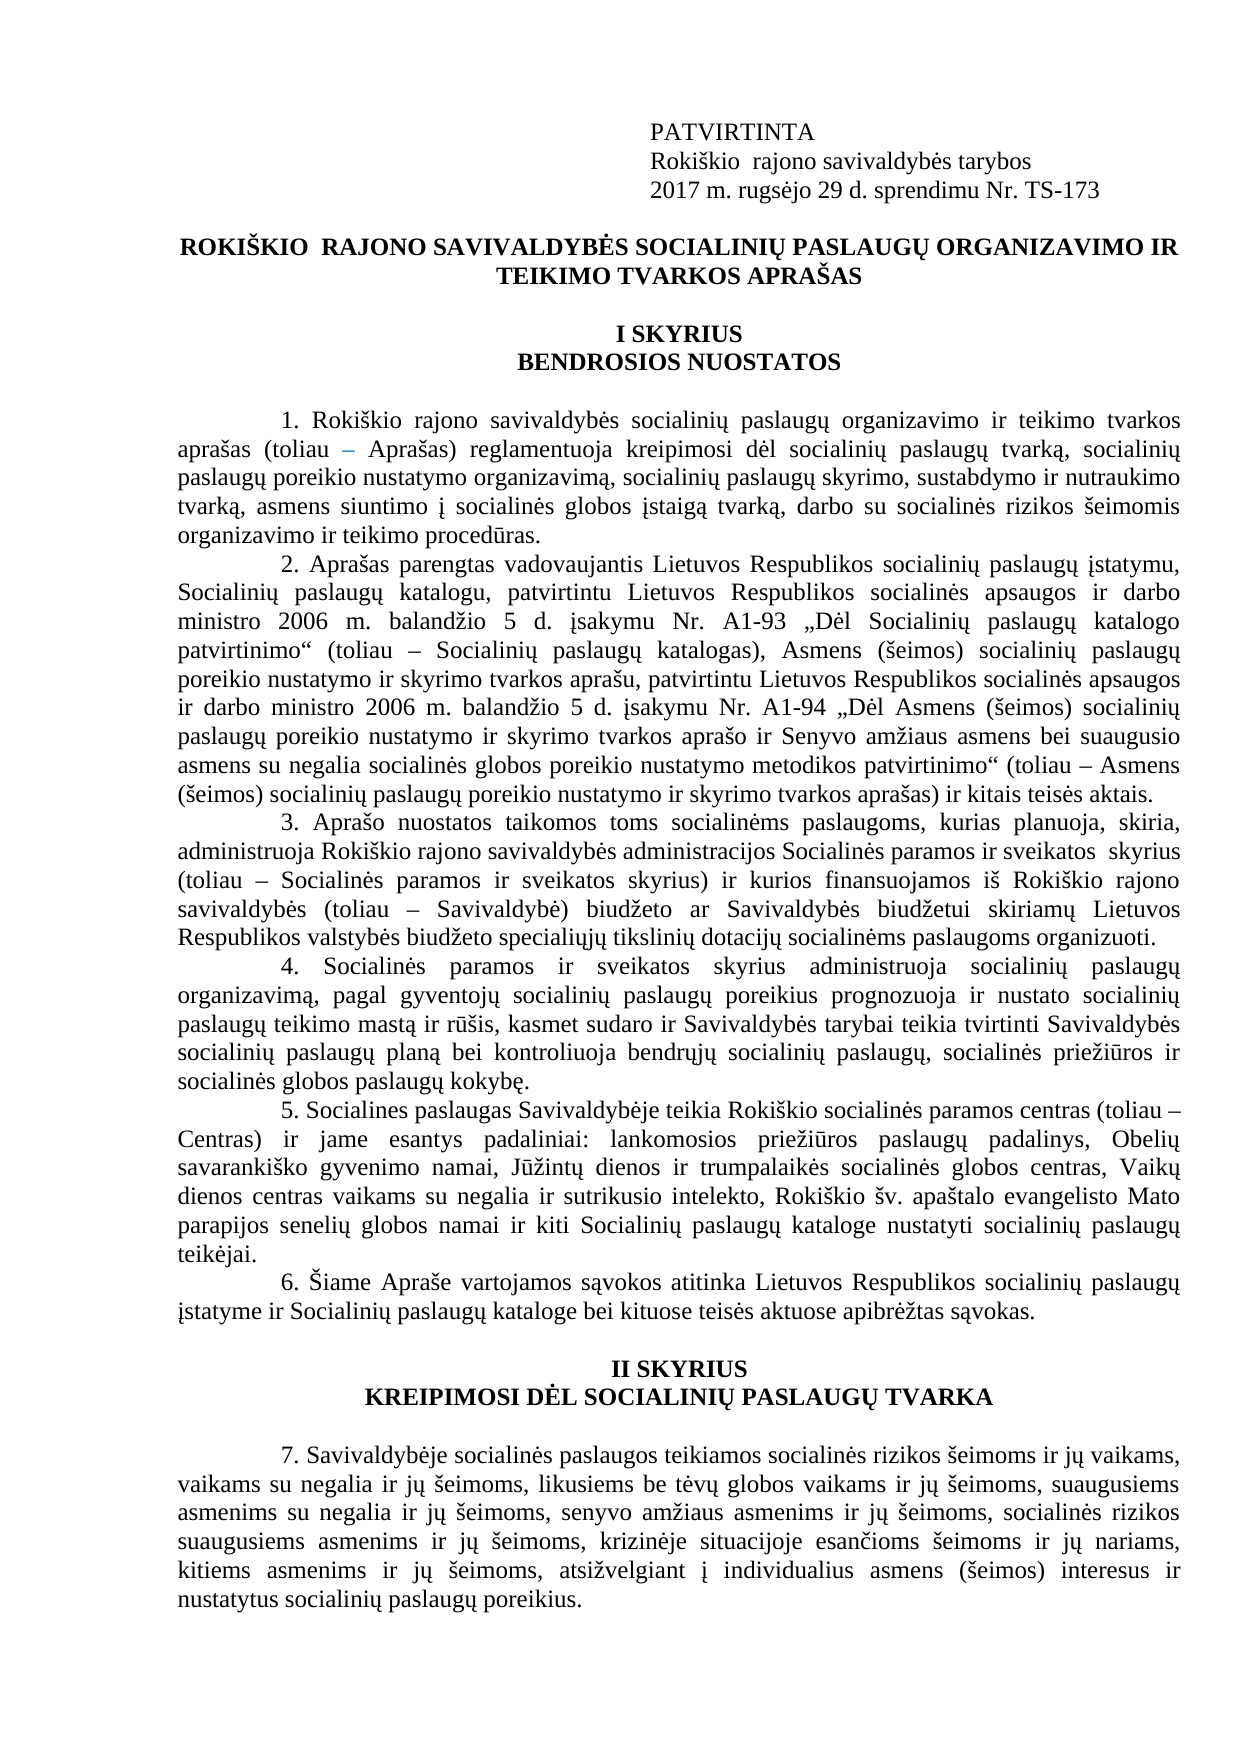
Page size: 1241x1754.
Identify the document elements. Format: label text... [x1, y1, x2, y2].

text 1. Rokiškio rajono savivaldybės socialinių paslaugų organizavimo ir teikimo tvarkos aprašas (toliau – Aprašas) reglamentuoja kreipimosi dėl socialinių paslaugų tvarką, socialinių paslaugų poreikio nustatymo organizavimą, socialinių paslaugų skyrimo, sustabdymo ir nutraukimo tvarką, asmens siuntimo į socialinės globos įstaigą tvarką, darbo su socialinės rizikos šeimomis organizavimo ir teikimo procedūras. [177, 405, 1181, 549]
text 6. Šiame Apraše vartojamos sąvokos atitinka Lietuvos Respublikos socialinių paslaugų įstatyme ir Socialinių paslaugų kataloge bei kituose teisės aktuose apibrėžtas sąvokas. [177, 1267, 1181, 1325]
text BENDROSIOS NUOSTATOS [177, 347, 1181, 376]
text 3. Aprašo nuostatos taikomos toms socialinėms paslaugoms, kurias planuoja, skiria, administruoja Rokiškio rajono savivaldybės administracijos Socialinės paramos ir sveikatos skyrius (toliau – Socialinės paramos ir sveikatos skyrius) ir kurios finansuojamos iš Rokiškio rajono savivaldybės (toliau – Savivaldybė) biudžeto ar Savivaldybės biudžetui skiriamų Lietuvos Respublikos valstybės biudžeto specialiųjų tikslinių dotacijų socialinėms paslaugoms organizuoti. [177, 807, 1181, 951]
text 2017 m. rugsėjo 29 d. sprendimu Nr. TS-173 [650, 175, 1181, 204]
text PATVIRTINTA [650, 117, 1181, 146]
text KREIPIMOSI DĖL SOCIALINIŲ PASLAUGŲ TVARKA [177, 1382, 1181, 1411]
text II SKYRIUS [177, 1354, 1181, 1382]
text 2. Aprašas parengtas vadovaujantis Lietuvos Respublikos socialinių paslaugų įstatymu, Socialinių paslaugų katalogu, patvirtintu Lietuvos Respublikos socialinės apsaugos ir darbo ministro 2006 m. balandžio 5 d. įsakymu Nr. A1-93 „Dėl Socialinių paslaugų katalogo patvirtinimo“ (toliau – Socialinių paslaugų katalogas), Asmens (šeimos) socialinių paslaugų poreikio nustatymo ir skyrimo tvarkos aprašu, patvirtintu Lietuvos Respublikos socialinės apsaugos ir darbo ministro 2006 m. balandžio 5 d. įsakymu Nr. A1-94 „Dėl Asmens (šeimos) socialinių paslaugų poreikio nustatymo ir skyrimo tvarkos aprašo ir Senyvo amžiaus asmens bei suaugusio asmens su negalia socialinės globos poreikio nustatymo metodikos patvirtinimo“ (toliau – Asmens (šeimos) socialinių paslaugų poreikio nustatymo ir skyrimo tvarkos aprašas) ir kitais teisės aktais. [177, 549, 1181, 807]
text 7. Savivaldybėje socialinės paslaugos teikiamos socialinės rizikos šeimoms ir jų vaikams, vaikams su negalia ir jų šeimoms, likusiems be tėvų globos vaikams ir jų šeimoms, suaugusiems asmenims su negalia ir jų šeimoms, senyvo amžiaus asmenims ir jų šeimoms, socialinės rizikos suaugusiems asmenims ir jų šeimoms, krizinėje situacijoje esančioms šeimoms ir jų nariams, kitiems asmenims ir jų šeimoms, atsižvelgiant į individualius asmens (šeimos) interesus ir nustatytus socialinių paslaugų poreikius. [177, 1440, 1181, 1612]
text 5. Socialines paslaugas Savivaldybėje teikia Rokiškio socialinės paramos centras (toliau – Centras) ir jame esantys padaliniai: lankomosios priežiūros paslaugų padalinys, Obelių savarankiško gyvenimo namai, Jūžintų dienos ir trumpalaikės socialinės globos centras, Vaikų dienos centras vaikams su negalia ir sutrikusio intelekto, Rokiškio šv. apaštalo evangelisto Mato parapijos senelių globos namai ir kiti Socialinių paslaugų kataloge nustatyti socialinių paslaugų teikėjai. [177, 1095, 1181, 1267]
text Rokiškio rajono savivaldybės tarybos [650, 146, 1181, 175]
text ROKIŠKIO RAJONO SAVIVALDYBĖS SOCIALINIŲ PASLAUGŲ ORGANIZAVIMO IR TEIKIMO TVARKOS APRAŠAS [177, 232, 1181, 290]
text I SKYRIUS [177, 319, 1181, 347]
text 4. Socialinės paramos ir sveikatos skyrius administruoja socialinių paslaugų organizavimą, pagal gyventojų socialinių paslaugų poreikius prognozuoja ir nustato socialinių paslaugų teikimo mastą ir rūšis, kasmet sudaro ir Savivaldybės tarybai teikia tvirtinti Savivaldybės socialinių paslaugų planą bei kontroliuoja bendrųjų socialinių paslaugų, socialinės priežiūros ir socialinės globos paslaugų kokybę. [177, 951, 1181, 1095]
